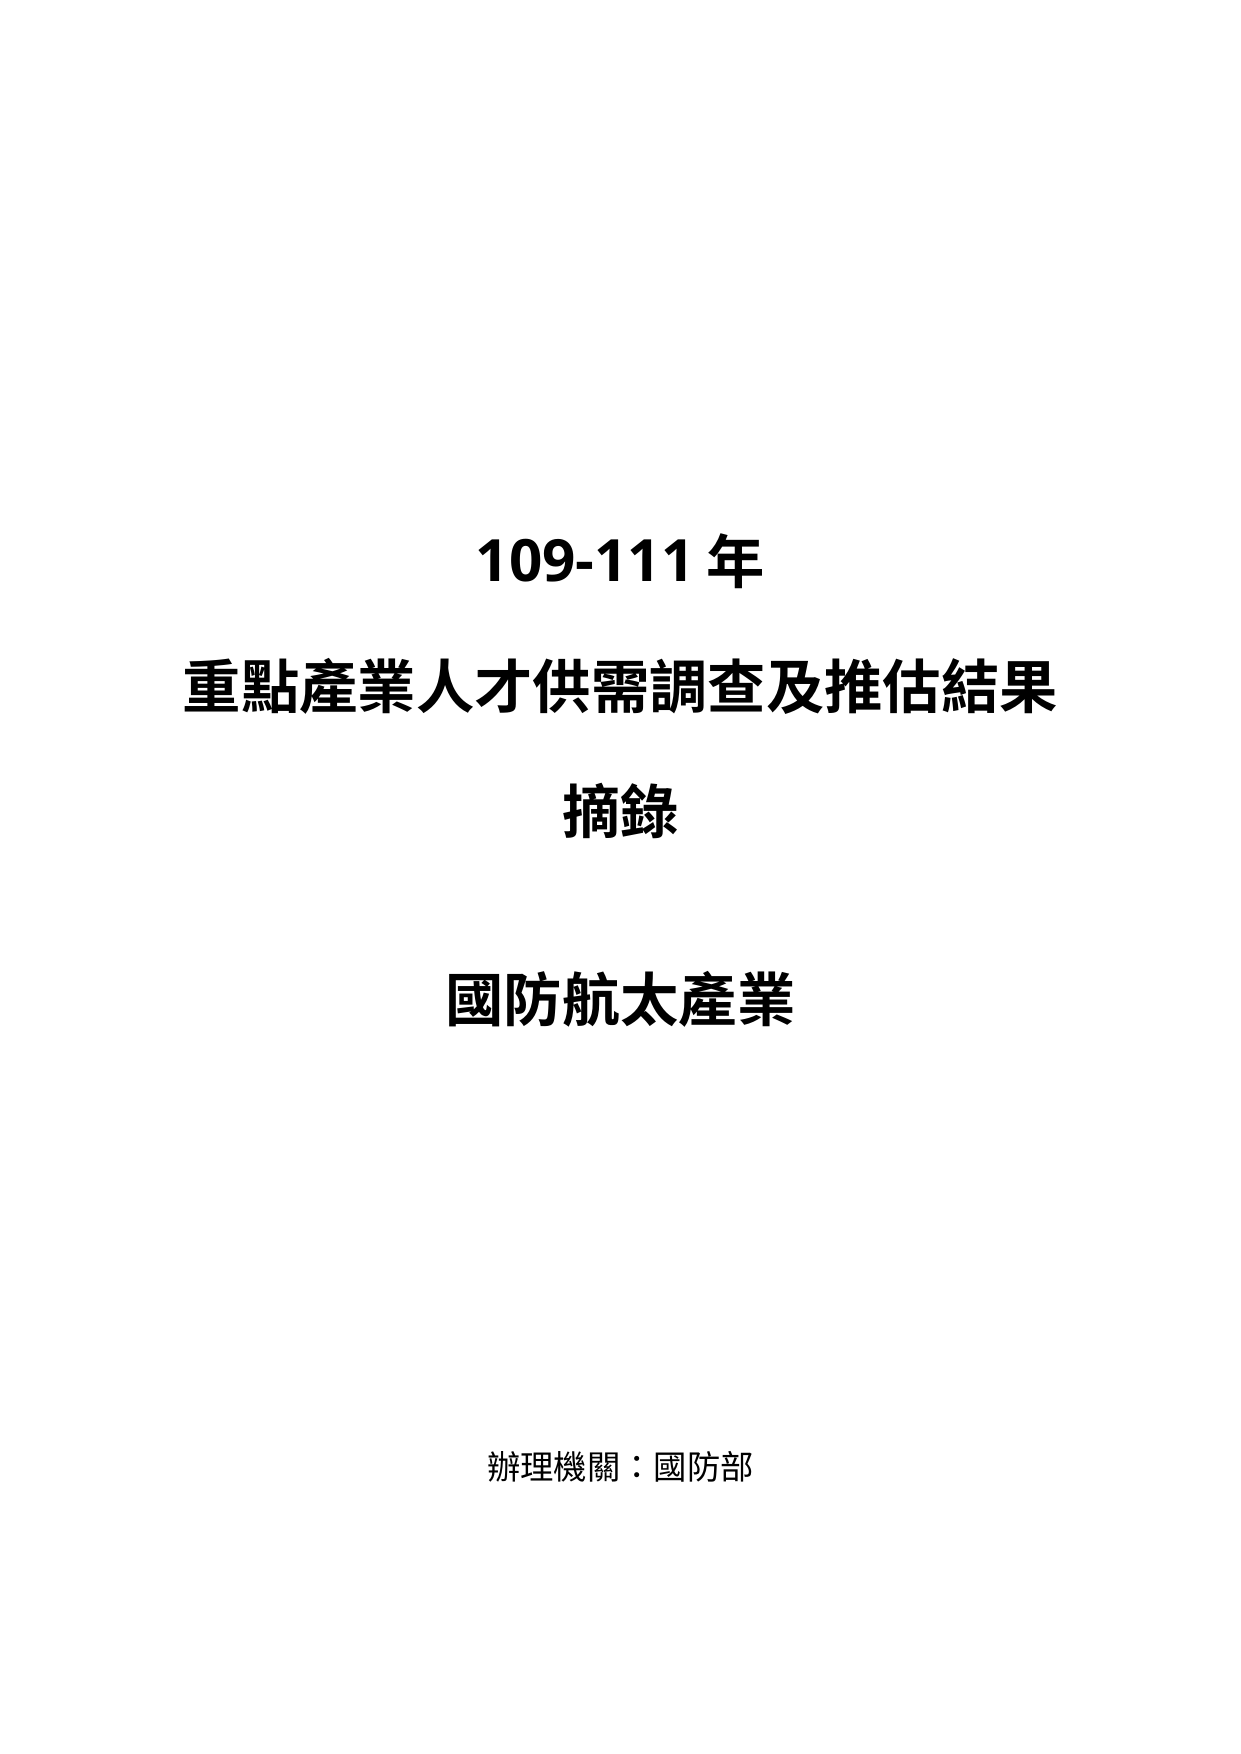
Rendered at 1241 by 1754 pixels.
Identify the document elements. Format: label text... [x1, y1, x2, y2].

text 辦理機關：國防部 [135, 1423, 1105, 1486]
text 109-111年 [135, 486, 1105, 611]
text 重點產業人才供需調查及推估結果 [135, 611, 1105, 736]
text 摘錄 [135, 736, 1105, 861]
text 國防航太產業 [148, 923, 1092, 1048]
